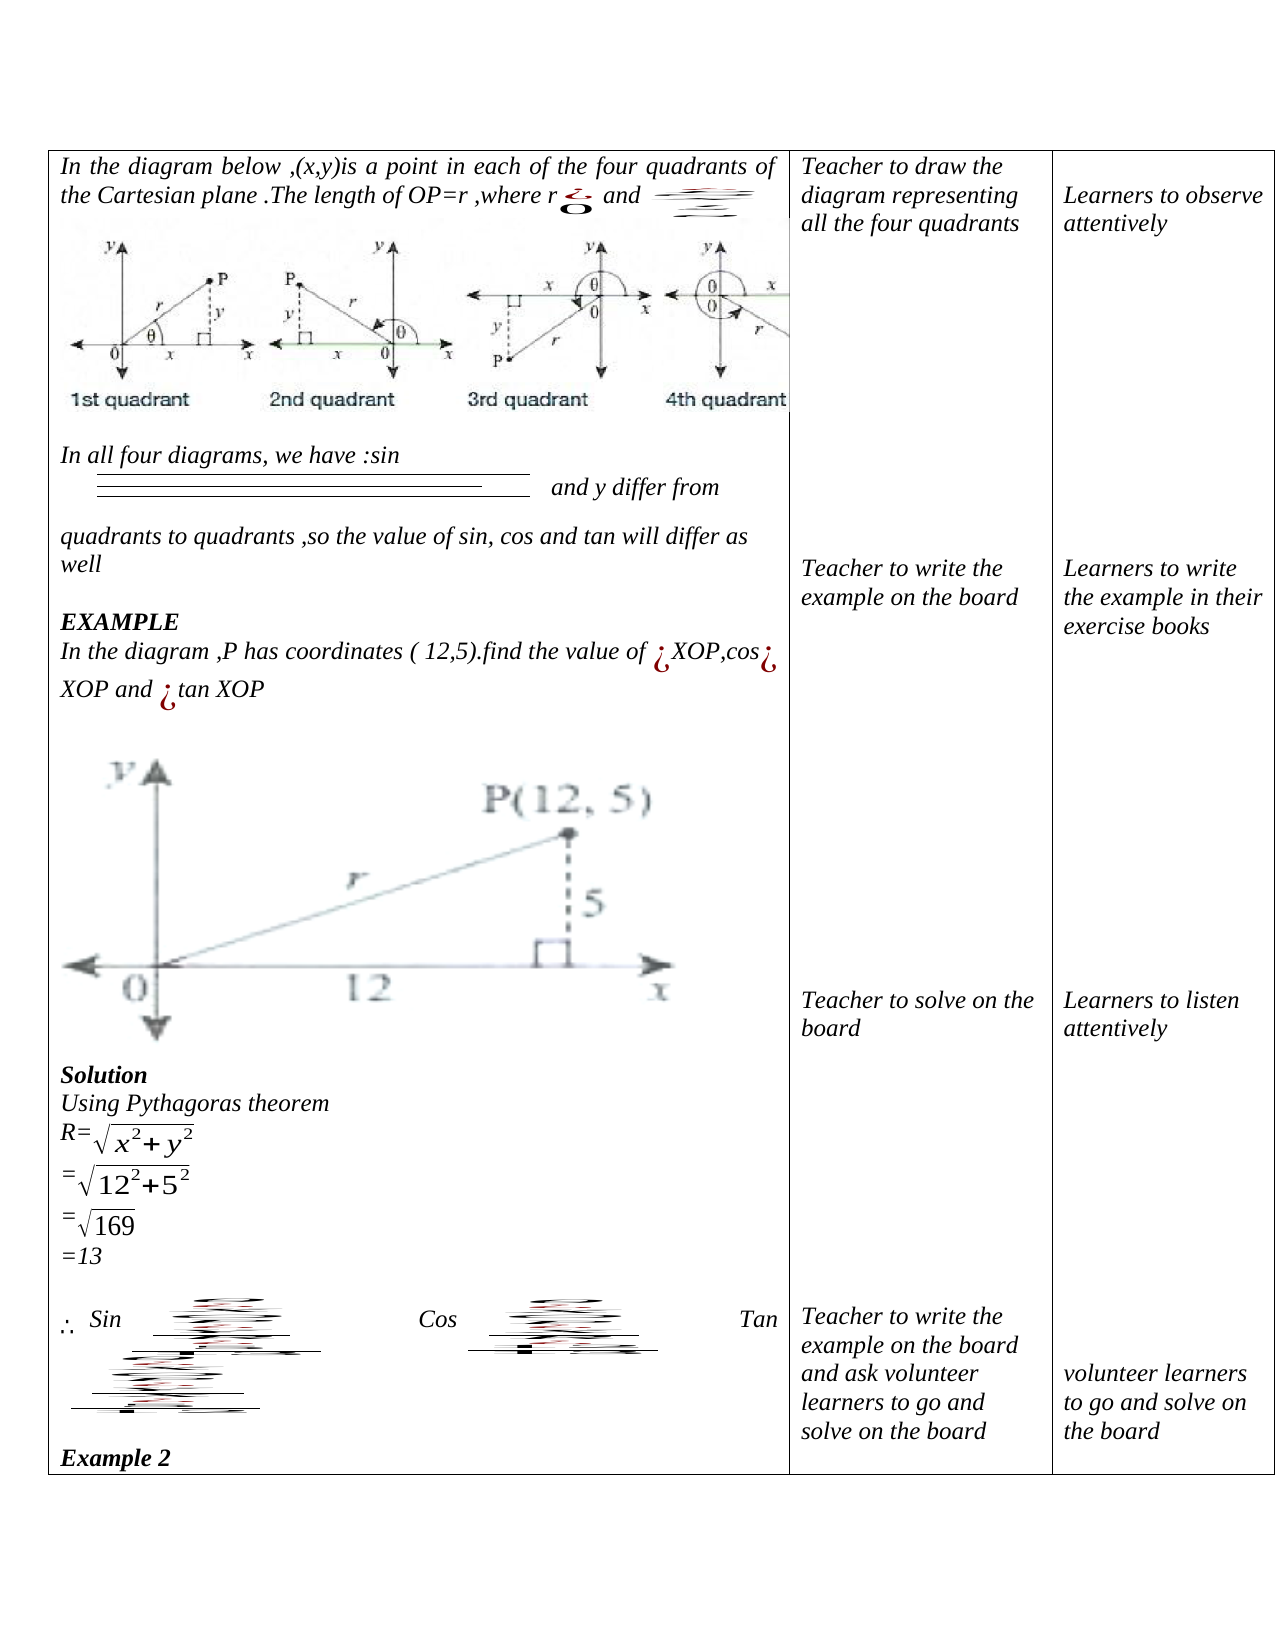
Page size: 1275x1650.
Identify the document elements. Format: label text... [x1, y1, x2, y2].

table_cell Teacher to draw the diagram representing all the four quadrants Teacher to write the example on the board Teacher to solve on the board Teacher to write the example on the board and ask volunteer learners to go and solve on the board [790, 151, 1052, 1473]
table_cell Determining the sign of the three trigonometric ratios in the quadrants Note the following The quadrants are numbered from I to iv, in ant-clockwise direction Angles between 0 and 90 fall in the first quadrant Angles between 90 and 180 fall in the second quadrant Angles between 180 and 270 fall in the third quadrant Angles between 270 and 360 fall in the four quadrant In the first quadrant , x In the second quadrant x In the third quadrant x In the fourth quadrant x In the diagram below ,(x,y)is a point in each of the four quadrants of the Cartesian plane .The length of OP=r ,where r and In all four diagrams, we have :sinand y differ from quadrants to quadrants ,so the value of sin, cos and tan will differ as well EXAMPLE In the diagram ,P has coordinates ( 12,5).find the value of XOP,cosXOP and tan XOP Solution Using Pythagoras theorem R= = = =13 Sin Cos Tan Example 2 Find the value of sin if Cos= Solution 180,so fall in the 3rd quadrant Draw a diagram of this situation Y= R= = = =5 ________________note y is negative in the 3rd quadrant Sin EXERCISE 1. In the right angled triangle ABC, P is a point on the side AB. Given that AP= 4cm, PB = 5cm, BC = 12cm and PC = 13cm, calculate a. AC b. Cos BPC c. Tan PAC d .Sin APC [49, 151, 789, 1473]
table_cell Learners to observe attentively Learners to write the example in their exercise books Learners to listen attentively volunteer learners to go and solve on the board [1053, 151, 1274, 1473]
